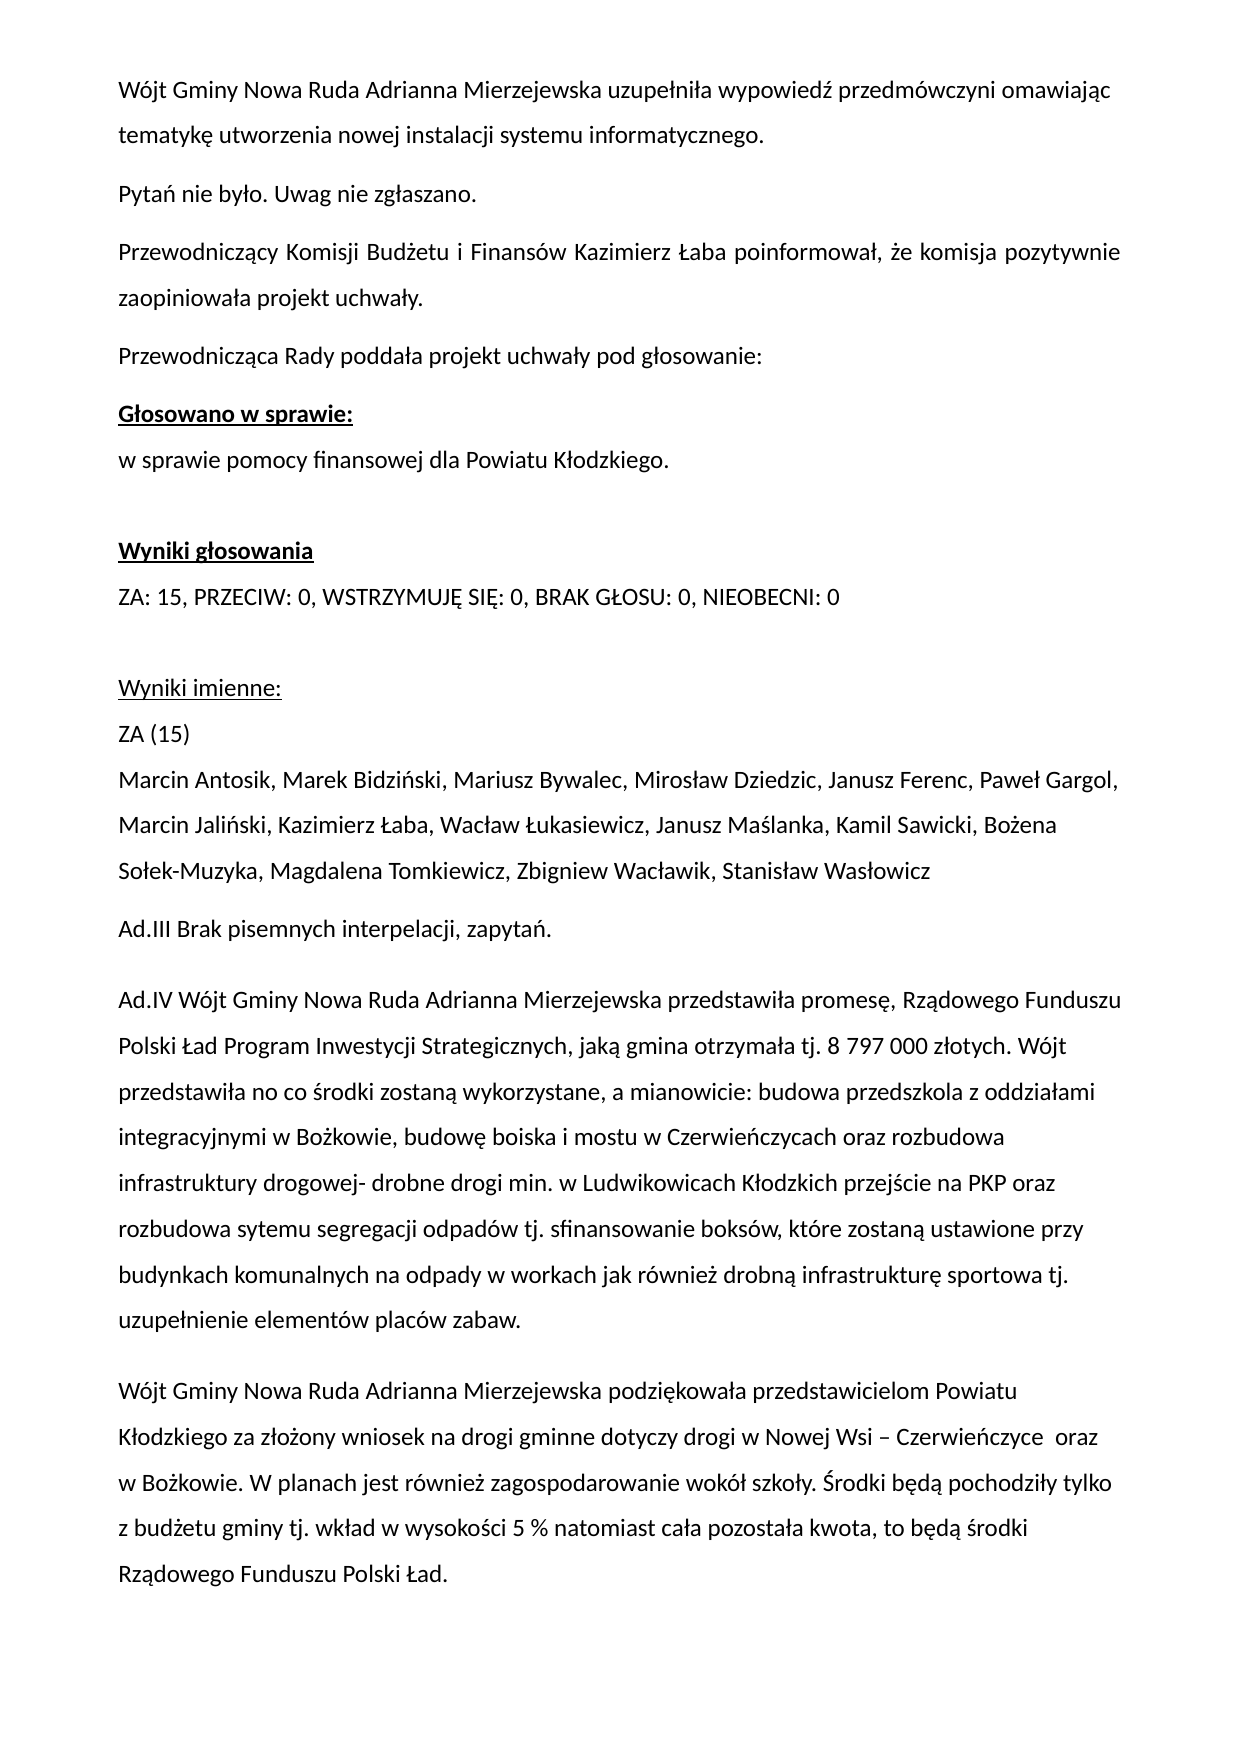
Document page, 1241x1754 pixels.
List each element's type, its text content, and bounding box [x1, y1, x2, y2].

list Wójt Gminy Nowa Ruda Adrianna Mierzejewska uzupełniła wypowiedź przedmówczyni omawiając tematykę utworzenia nowej instalacji systemu informatycznego. [118, 74, 1122, 150]
list Brak pisemnych interpelacji, zapytań. [118, 914, 1122, 944]
text Głosowano w sprawie: w sprawie pomocy finansowej dla Powiatu Kłodzkiego. Wyniki głosowania ZA: 15, PRZECIW: 0, WSTRZYMUJĘ SIĘ: 0, BRAK GŁOSU: 0, NIEOBECNI: 0 Wyniki imienne: ZA (15) Marcin Antosik, Marek Bidziński, Mariusz Bywalec, Mirosław Dziedzic, Janusz Ferenc, Paweł Gargol, Marcin Jaliński, Kazimierz Łaba, Wacław Łukasiewicz, Janusz Maślanka, Kamil Sawicki, Bożena Sołek-Muzyka, Magdalena Tomkiewicz, Zbigniew Wacławik, Stanisław Wasłowicz [118, 398, 1122, 886]
text Przewodniczący Komisji Budżetu i Finansów Kazimierz Łaba poinformował, że komisja pozytywnie zaopiniowała projekt uchwały. [118, 236, 1122, 312]
list Wójt Gminy Nowa Ruda Adrianna Mierzejewska przedstawiła promesę, Rządowego Funduszu Polski Ład Program Inwestycji Strategicznych, jaką gmina otrzymała tj. 8 797 000 złotych. Wójt przedstawiła no co środki zostaną wykorzystane, a mianowicie: budowa przedszkola z oddziałami integracyjnymi w Bożkowie, budowę boiska i mostu w Czerwieńczycach oraz rozbudowa infrastruktury drogowej- drobne drogi min. w Ludwikowicach Kłodzkich przejście na PKP oraz rozbudowa sytemu segregacji odpadów tj. sfinansowanie boksów, które zostaną ustawione przy budynkach komunalnych na odpady w workach jak również drobną infrastrukturę sportowa tj. uzupełnienie elementów placów zabaw. [118, 984, 1122, 1335]
text Pytań nie było. Uwag nie zgłaszano. [118, 178, 1122, 208]
text Przewodnicząca Rady poddała projekt uchwały pod głosowanie: [118, 340, 1122, 370]
text Wójt Gminy Nowa Ruda Adrianna Mierzejewska podziękowała przedstawicielom Powiatu Kłodzkiego za złożony wniosek na drogi gminne dotyczy drogi w Nowej Wsi – Czerwieńczyce oraz w Bożkowie. W planach jest również zagospodarowanie wokół szkoły. Środki będą pochodziły tylko z budżetu gminy tj. wkład w wysokości 5 % natomiast cała pozostała kwota, to będą środki Rządowego Funduszu Polski Ład. [118, 1375, 1122, 1589]
